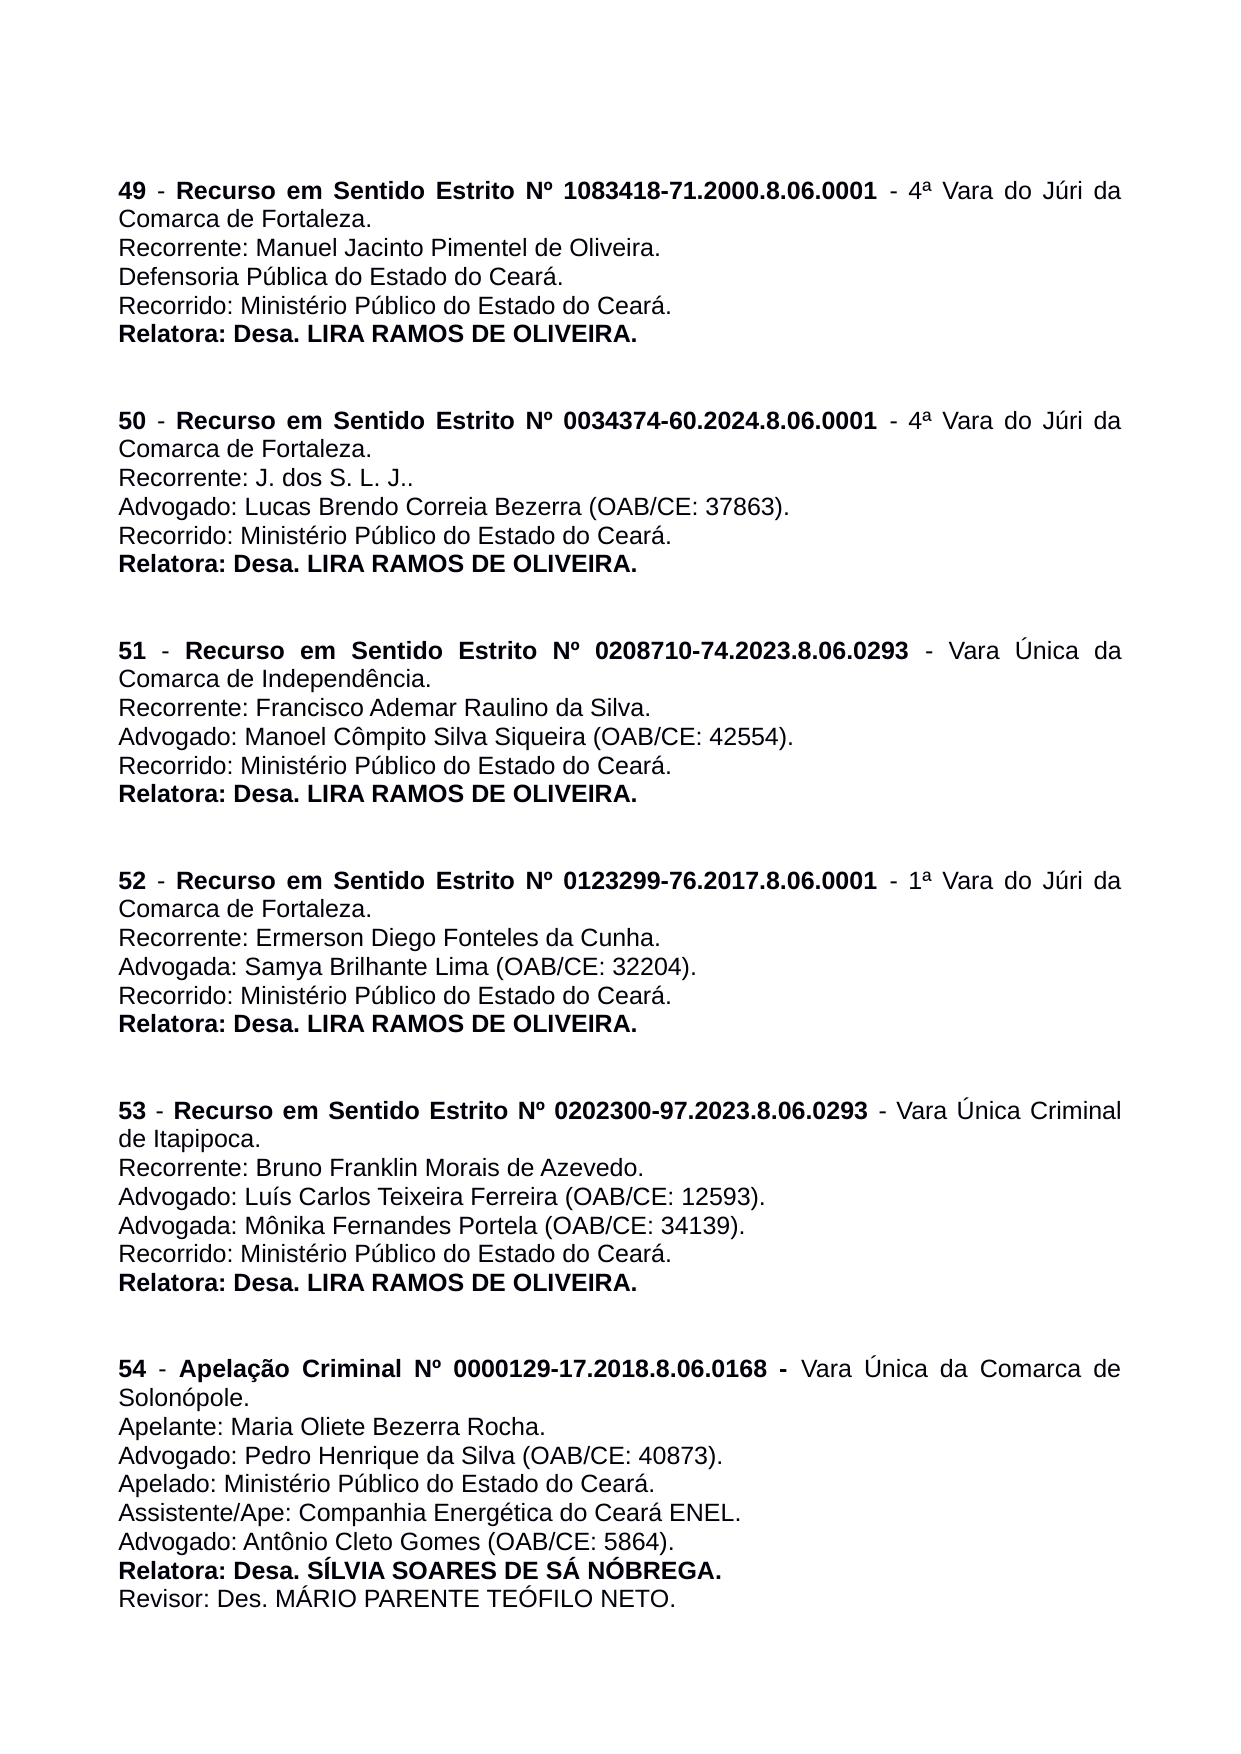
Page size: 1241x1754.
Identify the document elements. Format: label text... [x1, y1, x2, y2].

text Advogado: Manoel Cômpito Silva Siqueira (OAB/CE: 42554). [118, 722, 1122, 751]
text 51 - Recurso em Sentido Estrito Nº 0208710-74.2023.8.06.0293 - Vara Única da Comarca de Independência. [118, 636, 1122, 693]
text Recorrido: Ministério Público do Estado do Ceará. [118, 521, 1122, 549]
text Recorrido: Ministério Público do Estado do Ceará. [118, 291, 1122, 319]
text Revisor: Des. MÁRIO PARENTE TEÓFILO NETO. [118, 1584, 1122, 1613]
text Apelado: Ministério Público do Estado do Ceará. [118, 1469, 1122, 1498]
text Relatora: Desa. LIRA RAMOS DE OLIVEIRA. [118, 1268, 1122, 1297]
text Recorrente: Manuel Jacinto Pimentel de Oliveira. [118, 233, 1122, 262]
text Recorrente: J. dos S. L. J.. [118, 463, 1122, 492]
text Advogado: Lucas Brendo Correia Bezerra (OAB/CE: 37863). [118, 492, 1122, 521]
text 52 - Recurso em Sentido Estrito Nº 0123299-76.2017.8.06.0001 - 1ª Vara do Júri da Comarca de Fortaleza. [118, 866, 1122, 923]
text 50 - Recurso em Sentido Estrito Nº 0034374-60.2024.8.06.0001 - 4ª Vara do Júri da Comarca de Fortaleza. [118, 406, 1122, 463]
text Recorrido: Ministério Público do Estado do Ceará. [118, 751, 1122, 779]
text Relatora: Desa. LIRA RAMOS DE OLIVEIRA. [118, 549, 1122, 578]
text Advogado: Luís Carlos Teixeira Ferreira (OAB/CE: 12593). [118, 1182, 1122, 1211]
text Advogada: Samya Brilhante Lima (OAB/CE: 32204). [118, 952, 1122, 981]
text Relatora: Desa. SÍLVIA SOARES DE SÁ NÓBREGA. [118, 1556, 1122, 1584]
text Apelante: Maria Oliete Bezerra Rocha. [118, 1412, 1122, 1441]
text Recorrente: Francisco Ademar Raulino da Silva. [118, 693, 1122, 722]
text 49 - Recurso em Sentido Estrito Nº 1083418-71.2000.8.06.0001 - 4ª Vara do Júri da Comarca de Fortaleza. [118, 176, 1122, 233]
text Advogado: Pedro Henrique da Silva (OAB/CE: 40873). [118, 1441, 1122, 1469]
text Recorrente: Ermerson Diego Fonteles da Cunha. [118, 923, 1122, 952]
text 53 - Recurso em Sentido Estrito Nº 0202300-97.2023.8.06.0293 - Vara Única Criminal de Itapipoca. [118, 1096, 1122, 1153]
text Recorrente: Bruno Franklin Morais de Azevedo. [118, 1153, 1122, 1182]
text Advogada: Mônika Fernandes Portela (OAB/CE: 34139). [118, 1211, 1122, 1239]
text Relatora: Desa. LIRA RAMOS DE OLIVEIRA. [118, 1009, 1122, 1038]
text Recorrido: Ministério Público do Estado do Ceará. [118, 981, 1122, 1009]
text Relatora: Desa. LIRA RAMOS DE OLIVEIRA. [118, 779, 1122, 808]
text Advogado: Antônio Cleto Gomes (OAB/CE: 5864). [118, 1527, 1122, 1556]
text 54 - Apelação Criminal Nº 0000129-17.2018.8.06.0168 - Vara Única da Comarca de Solonópole. [118, 1354, 1122, 1412]
text Defensoria Pública do Estado do Ceará. [118, 262, 1122, 291]
text Recorrido: Ministério Público do Estado do Ceará. [118, 1239, 1122, 1268]
text Assistente/Ape: Companhia Energética do Ceará ENEL. [118, 1498, 1122, 1527]
text Relatora: Desa. LIRA RAMOS DE OLIVEIRA. [118, 319, 1122, 348]
